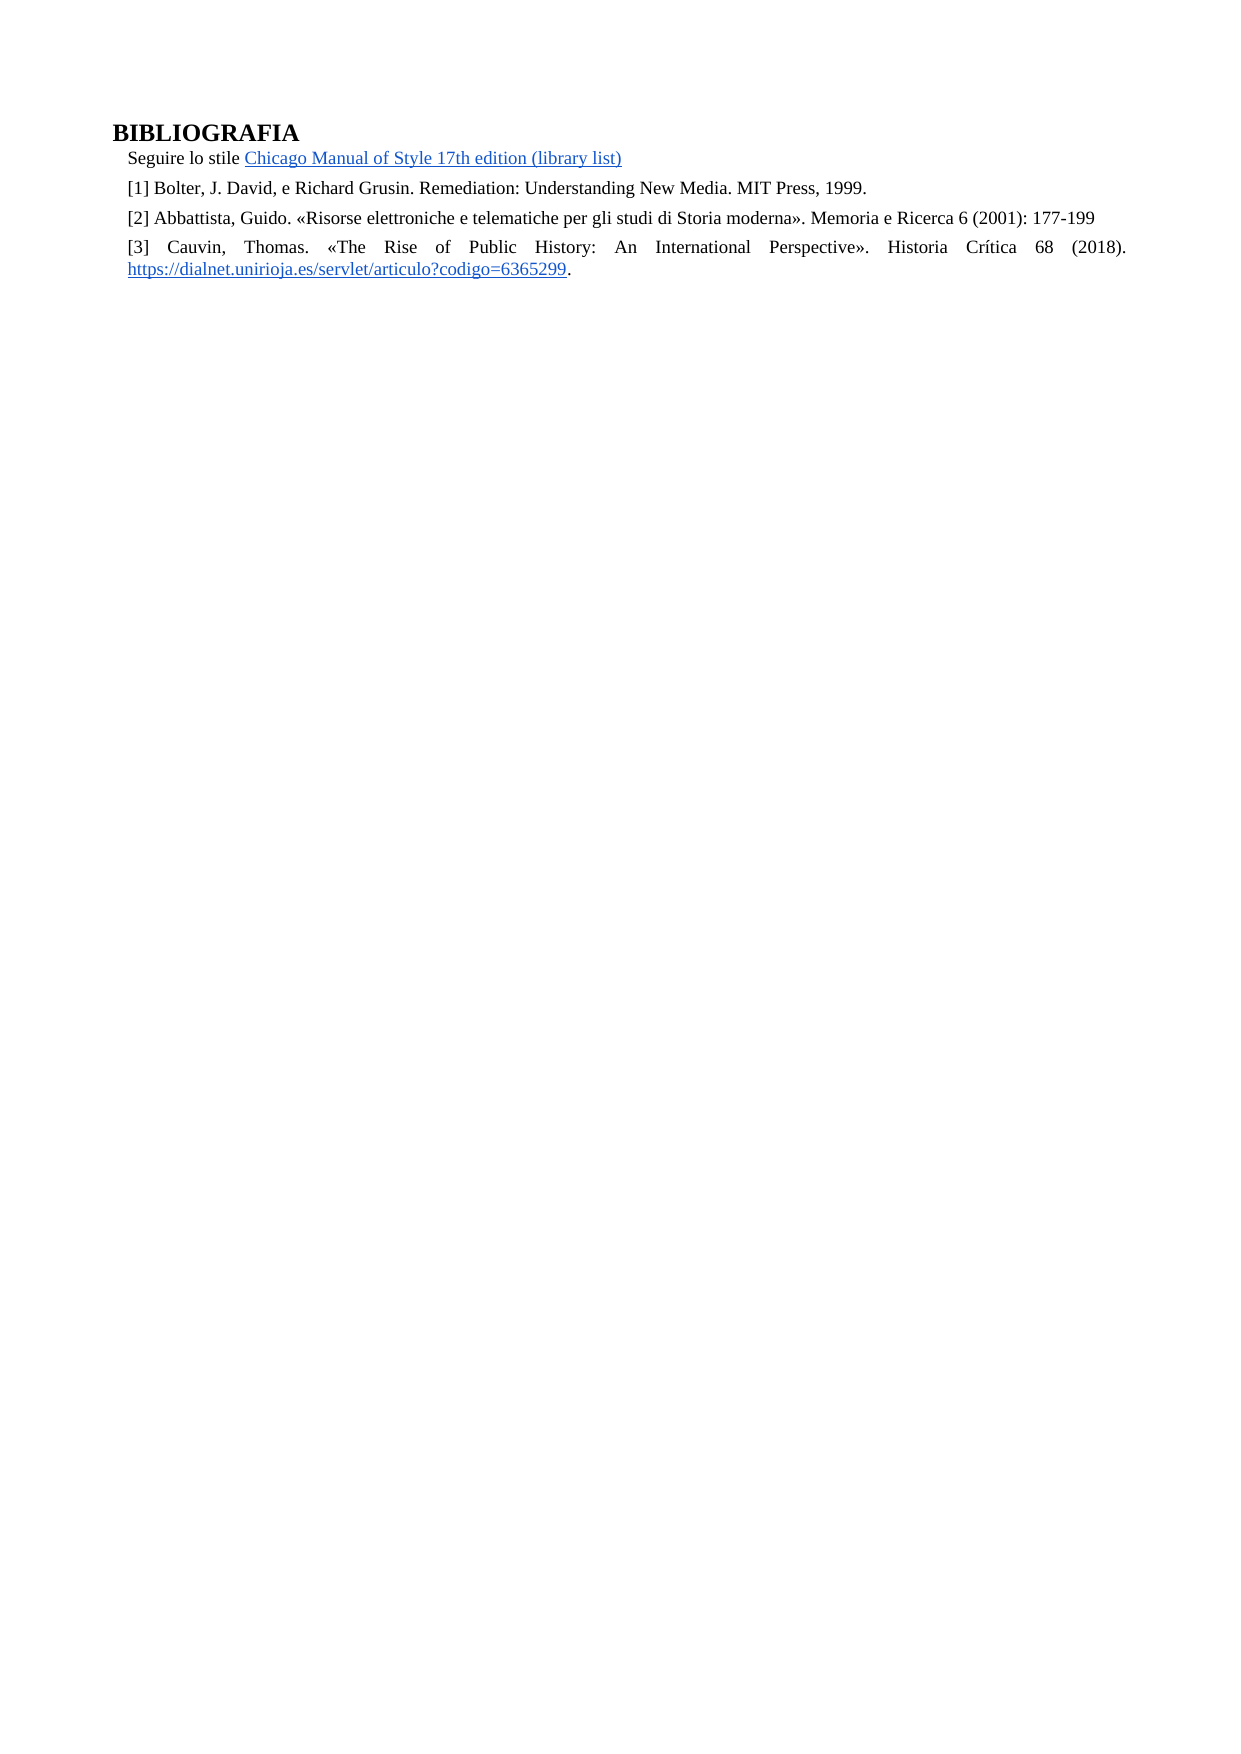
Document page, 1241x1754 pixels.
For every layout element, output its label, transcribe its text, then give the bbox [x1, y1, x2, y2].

subtitle [1] Bolter, J. David, e Richard Grusin. Remediation: Understanding New Media. MIT Press, 1999. [127, 177, 1128, 198]
subtitle [3] Cauvin, Thomas. «The Rise of Public History: An International Perspective». Historia Crítica 68 (2018). https://dialnet.unirioja.es/servlet/articulo?codigo=6365299. [127, 236, 1128, 279]
subtitle BIBLIOGRAFIA [112, 118, 1128, 147]
subtitle [2] Abbattista, Guido. «Risorse elettroniche e telematiche per gli studi di Storia moderna». Memoria e Ricerca 6 (2001): 177-199 [127, 207, 1128, 228]
subtitle Seguire lo stile Chicago Manual of Style 17th edition (library list) [127, 147, 1128, 168]
